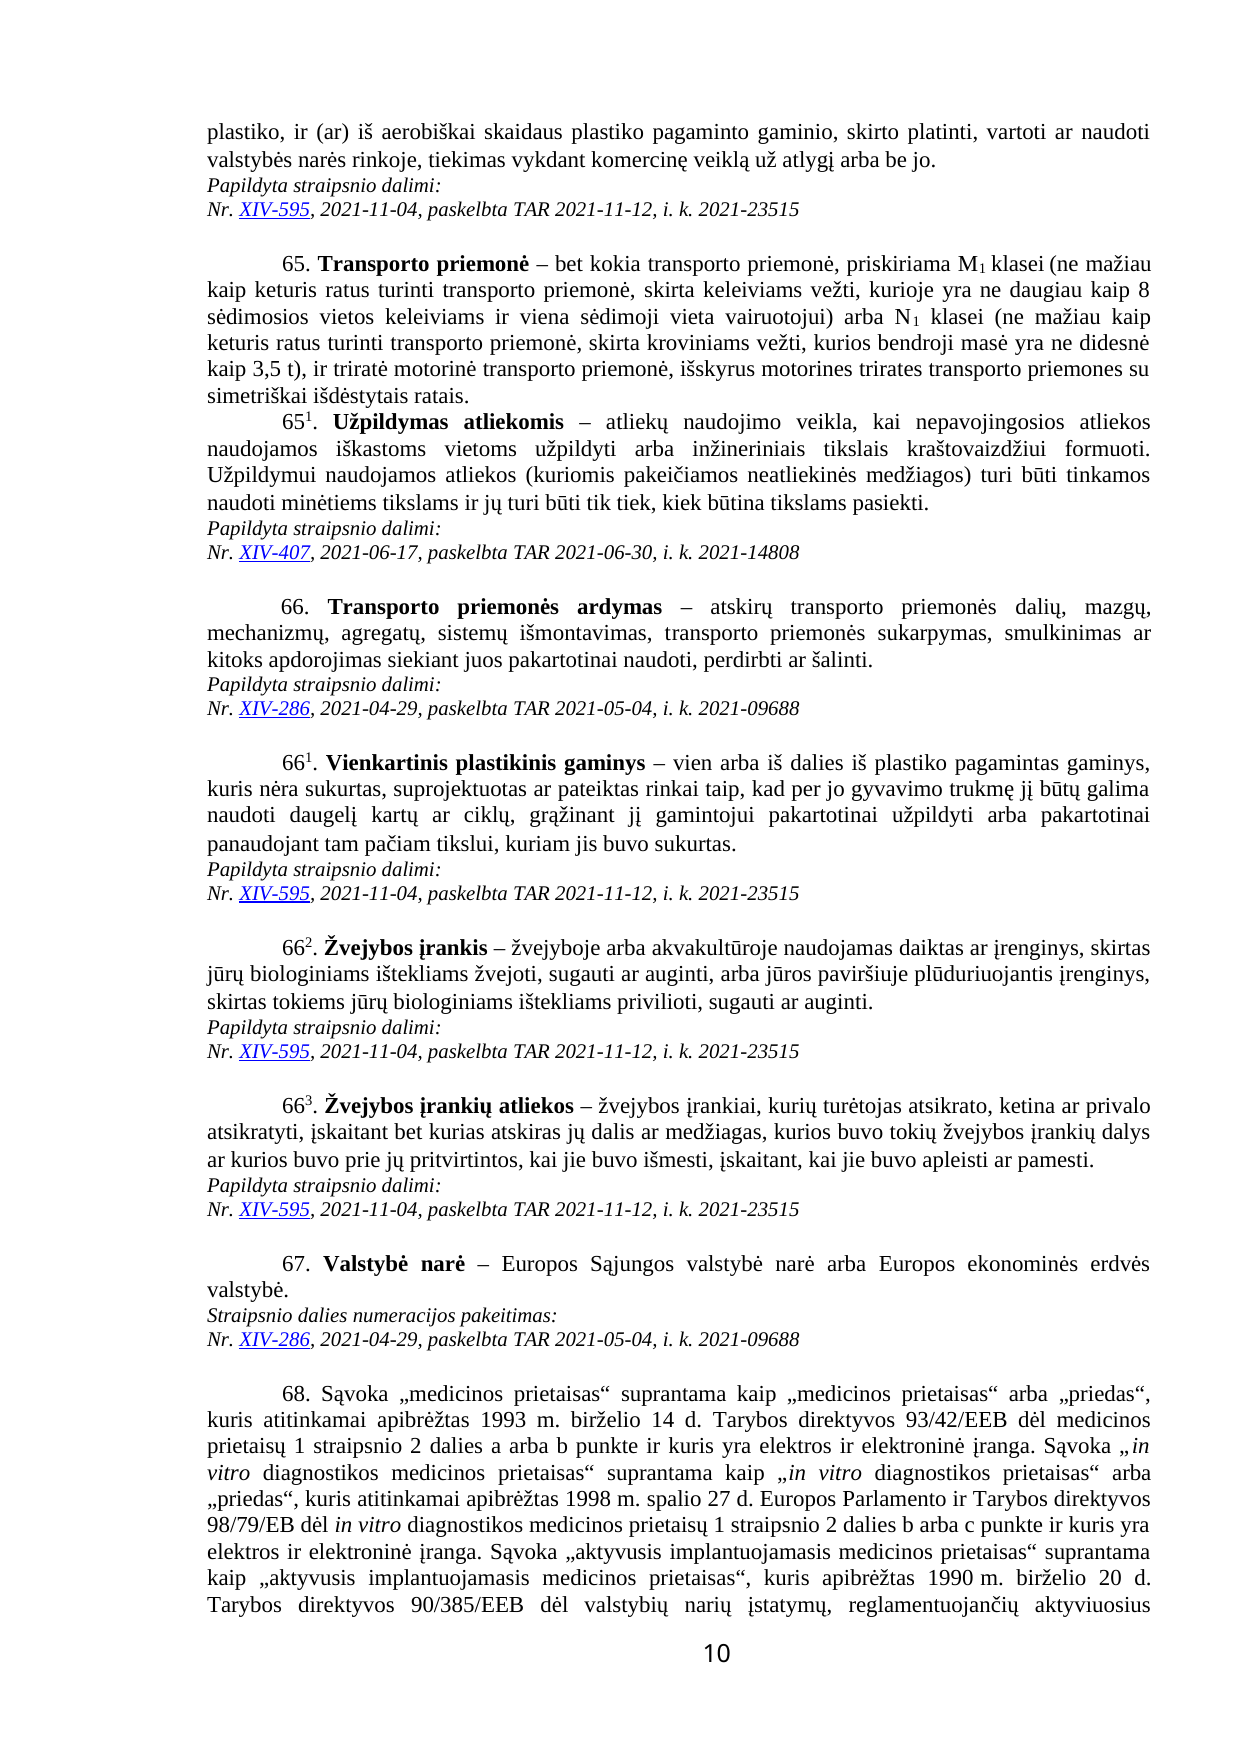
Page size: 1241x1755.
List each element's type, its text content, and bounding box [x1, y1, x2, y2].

text plastiko, ir (ar) iš aerobiškai skaidaus plastiko pagaminto gaminio, skirto platinti, vartoti ar naudoti valstybės narės rinkoje, tiekimas vykdant komercinę veiklą už atlygį arba be jo. [207, 118, 1152, 173]
text Straipsnio dalies numeracijos pakeitimas: [207, 1303, 1152, 1327]
text Nr. XIV-595, 2021-11-04, paskelbta TAR 2021-11-12, i. k. 2021-23515 [207, 197, 1152, 221]
text Nr. XIV-407, 2021-06-17, paskelbta TAR 2021-06-30, i. k. 2021-14808 [207, 540, 1152, 564]
text 651. Užpildymas atliekomis – atliekų naudojimo veikla, kai nepavojingosios atliekos naudojamos iškastoms vietoms užpildyti arba inžineriniais tikslais kraštovaizdžiui formuoti. Užpildymui naudojamos atliekos (kuriomis pakeičiamos neatliekinės medžiagos) turi būti tinkamos naudoti minėtiems tikslams ir jų turi būti tik tiek, kiek būtina tikslams pasiekti. [207, 408, 1152, 516]
text Papildyta straipsnio dalimi: [207, 1015, 1152, 1039]
text Papildyta straipsnio dalimi: [207, 672, 1152, 696]
text Papildyta straipsnio dalimi: [207, 516, 1152, 540]
text Papildyta straipsnio dalimi: [207, 857, 1152, 881]
text 68. Sąvoka „medicinos prietaisas“ suprantama kaip „medicinos prietaisas“ arba „priedas“, kuris atitinkamai apibrėžtas 1993 m. birželio 14 d. Tarybos direktyvos 93/42/EEB dėl medicinos prietaisų 1 straipsnio 2 dalies a arba b punkte ir kuris yra elektros ir elektroninė įranga. Sąvoka „in vitro diagnostikos medicinos prietaisas“ suprantama kaip „in vitro diagnostikos prietaisas“ arba „priedas“, kuris atitinkamai apibrėžtas 1998 m. spalio 27 d. Europos Parlamento ir Tarybos direktyvos 98/79/EB dėl in vitro diagnostikos medicinos prietaisų 1 straipsnio 2 dalies b arba c punkte ir kuris yra elektros ir elektroninė įranga. Sąvoka „aktyvusis implantuojamasis medicinos prietaisas“ suprantama kaip „aktyvusis implantuojamasis medicinos prietaisas“, kuris apibrėžtas 1990 m. birželio 20 d. Tarybos direktyvos 90/385/EEB dėl valstybių narių įstatymų, reglamentuojančių aktyviuosius [207, 1380, 1152, 1617]
text 661. Vienkartinis plastikinis gaminys – vien arba iš dalies iš plastiko pagamintas gaminys, kuris nėra sukurtas, suprojektuotas ar pateiktas rinkai taip, kad per jo gyvavimo trukmę jį būtų galima naudoti daugelį kartų ar ciklų, grąžinant jį gamintojui pakartotinai užpildyti arba pakartotinai panaudojant tam pačiam tikslui, kuriam jis buvo sukurtas. [207, 749, 1152, 857]
text Nr. XIV-286, 2021-04-29, paskelbta TAR 2021-05-04, i. k. 2021-09688 [207, 1327, 1152, 1351]
text Nr. XIV-286, 2021-04-29, paskelbta TAR 2021-05-04, i. k. 2021-09688 [207, 696, 1152, 720]
text Papildyta straipsnio dalimi: [207, 1173, 1152, 1197]
text 66. Transporto priemonės ardymas – atskirų transporto priemonės dalių, mazgų, mechanizmų, agregatų, sistemų išmontavimas, transporto priemonės sukarpymas, smulkinimas ar kitoks apdorojimas siekiant juos pakartotinai naudoti, perdirbti ar šalinti. [207, 593, 1152, 672]
text 662. Žvejybos įrankis – žvejyboje arba akvakultūroje naudojamas daiktas ar įrenginys, skirtas jūrų biologiniams ištekliams žvejoti, sugauti ar auginti, arba jūros paviršiuje plūduriuojantis įrenginys, skirtas tokiems jūrų biologiniams ištekliams privilioti, sugauti ar auginti. [207, 933, 1152, 1015]
text Nr. XIV-595, 2021-11-04, paskelbta TAR 2021-11-12, i. k. 2021-23515 [207, 1197, 1152, 1221]
text 67. Valstybė narė – Europos Sąjungos valstybė narė arba Europos ekonominės erdvės valstybė. [207, 1250, 1152, 1303]
text Nr. XIV-595, 2021-11-04, paskelbta TAR 2021-11-12, i. k. 2021-23515 [207, 1039, 1152, 1063]
text 65. Transporto priemonė – bet kokia transporto priemonė, priskiriama M1 klasei (ne mažiau kaip keturis ratus turinti transporto priemonė, skirta keleiviams vežti, kurioje yra ne daugiau kaip 8 sėdimosios vietos keleiviams ir viena sėdimoji vieta vairuotojui) arba N1 klasei (ne mažiau kaip keturis ratus turinti transporto priemonė, skirta kroviniams vežti, kurios bendroji masė yra ne didesnė kaip 3,5 t), ir triratė motorinė transporto priemonė, išskyrus motorines trirates transporto priemones su simetriškai išdėstytais ratais. [207, 250, 1152, 408]
text Papildyta straipsnio dalimi: [207, 173, 1152, 197]
text Nr. XIV-595, 2021-11-04, paskelbta TAR 2021-11-12, i. k. 2021-23515 [207, 881, 1152, 905]
text 663. Žvejybos įrankių atliekos – žvejybos įrankiai, kurių turėtojas atsikrato, ketina ar privalo atsikratyti, įskaitant bet kurias atskiras jų dalis ar medžiagas, kurios buvo tokių žvejybos įrankių dalys ar kurios buvo prie jų pritvirtintos, kai jie buvo išmesti, įskaitant, kai jie buvo apleisti ar pamesti. [207, 1092, 1152, 1173]
